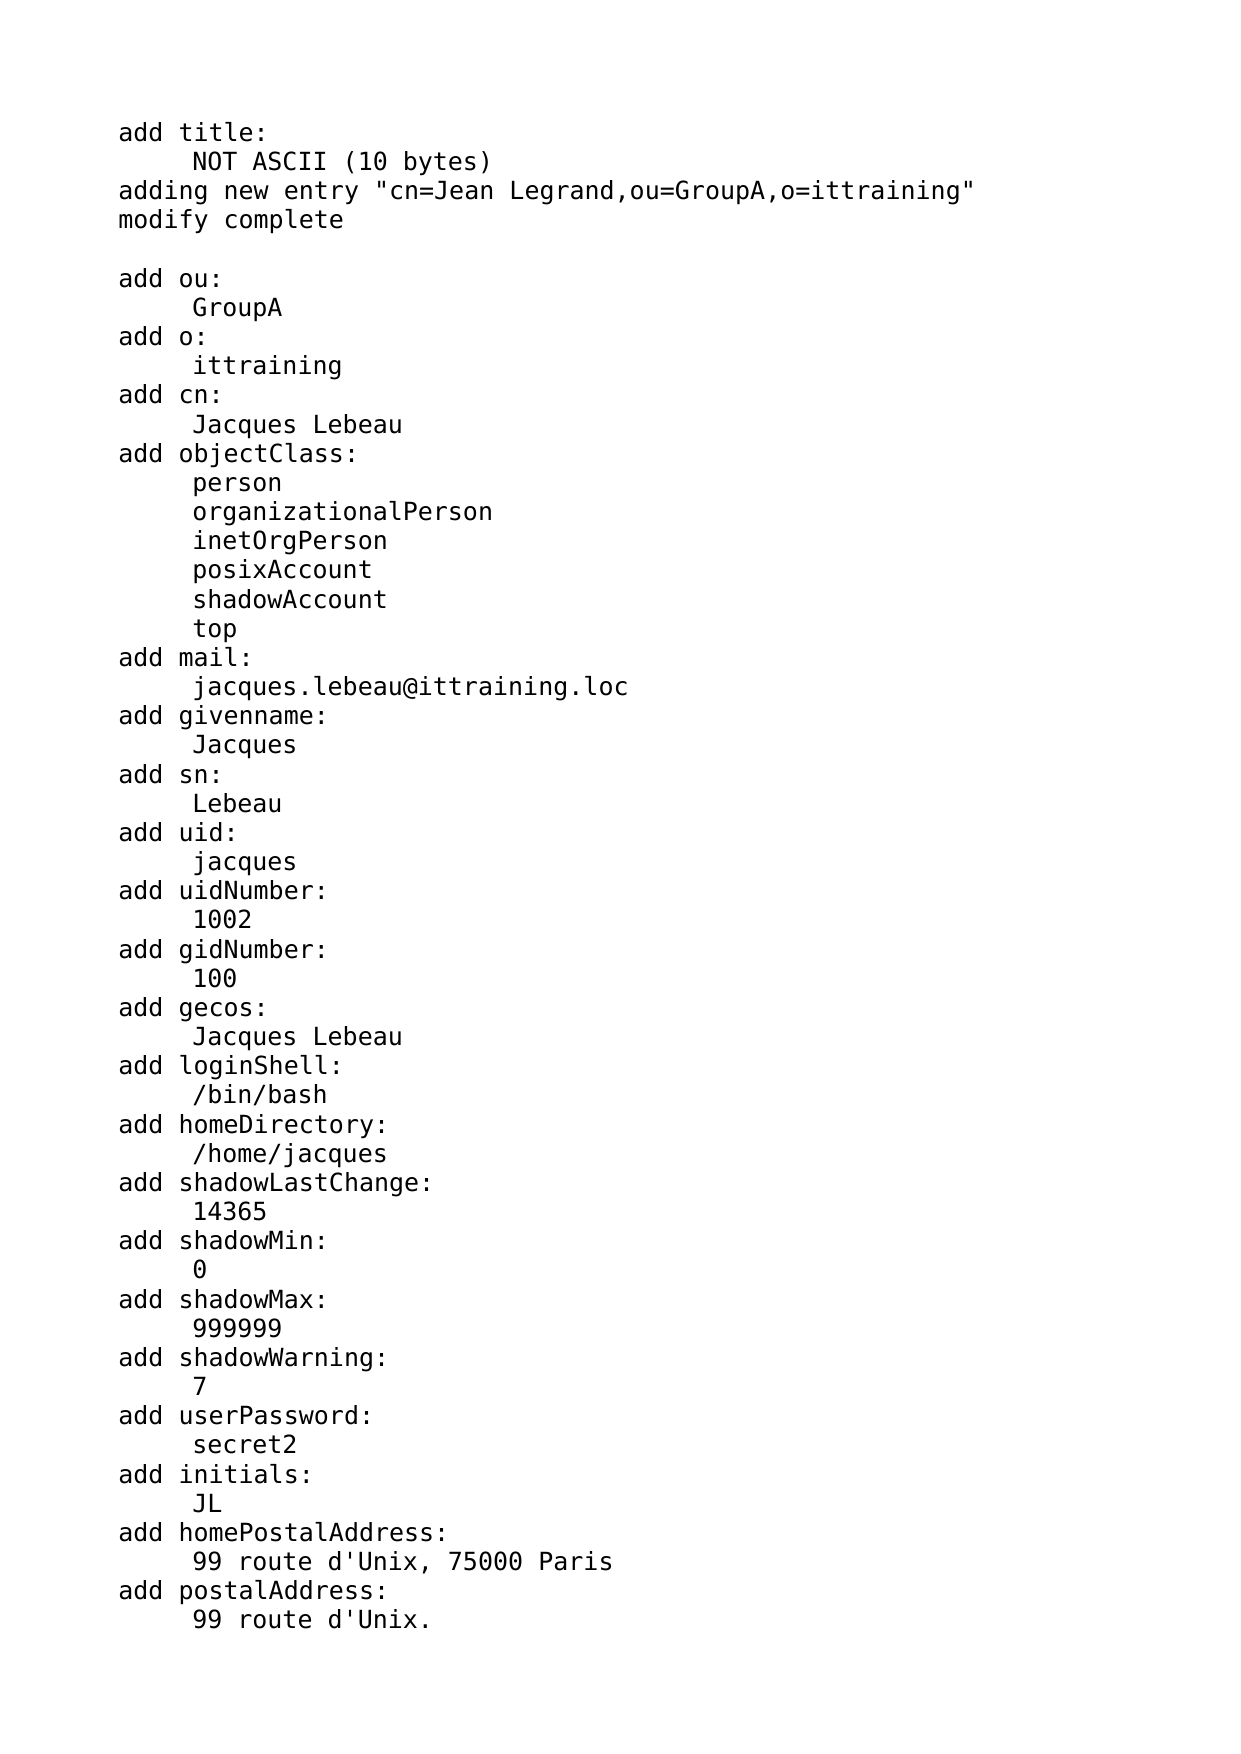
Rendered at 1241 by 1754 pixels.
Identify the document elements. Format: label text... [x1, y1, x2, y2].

text add title: NOT ASCII (10 bytes) adding new entry "cn=Jean Legrand,ou=GroupA,o=ittraining" modify complete add ou: GroupA add o: ittraining add cn: Jacques Lebeau add objectClass: person organizationalPerson inetOrgPerson posixAccount shadowAccount top add mail: jacques.lebeau@ittraining.loc add givenname: Jacques add sn: Lebeau add uid: jacques add uidNumber: 1002 add gidNumber: 100 add gecos: Jacques Lebeau add loginShell: /bin/bash add homeDirectory: /home/jacques add shadowLastChange: 14365 add shadowMin: 0 add shadowMax: 999999 add shadowWarning: 7 add userPassword: secret2 add initials: JL add homePostalAddress: 99 route d'Unix, 75000 Paris add postalAddress: 99 route d'Unix. [118, 118, 1122, 1635]
